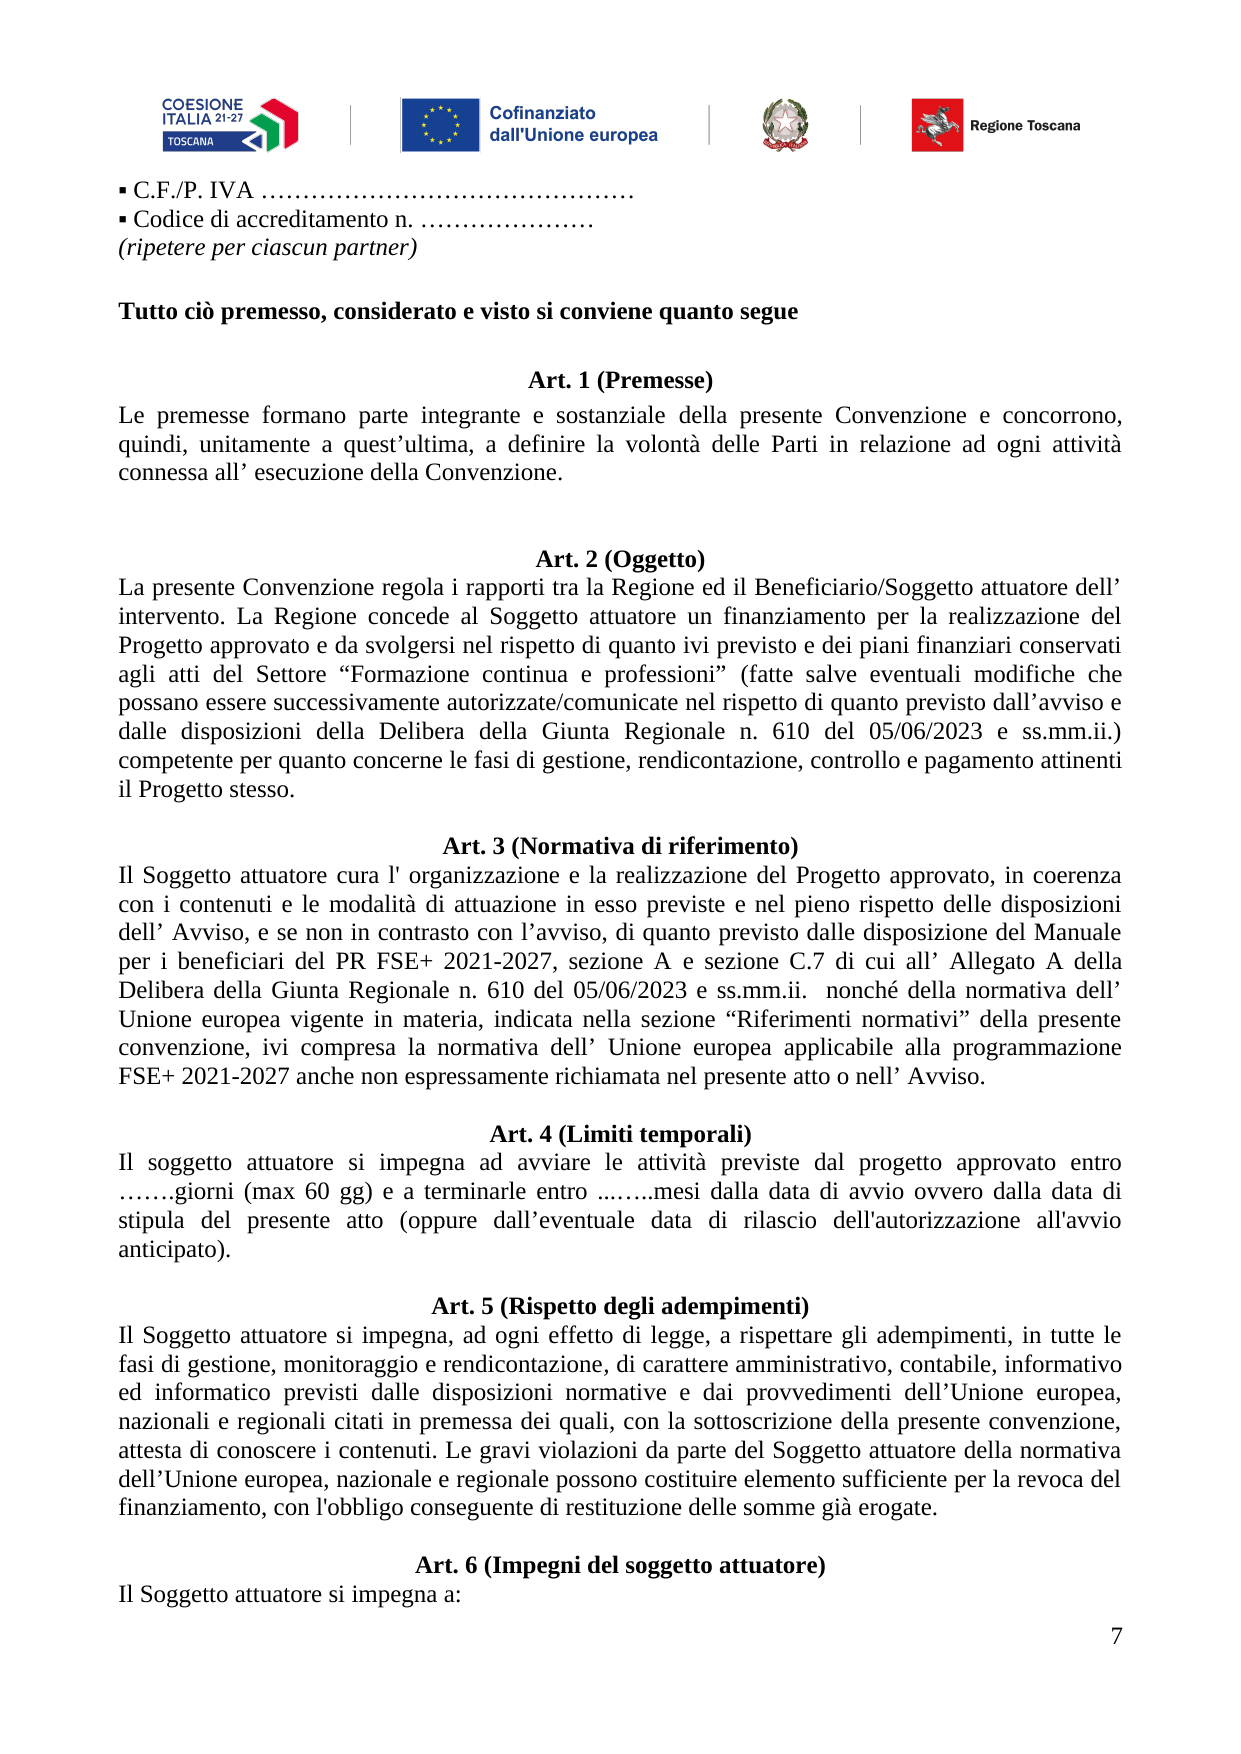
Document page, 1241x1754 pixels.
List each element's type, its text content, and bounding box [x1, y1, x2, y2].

text Le premesse formano parte integrante e sostanziale della presente Convenzione e concorrono, quindi, unitamente a quest’ultima, a definire la volontà delle Parti in relazione ad ogni attività connessa all’ esecuzione della Convenzione. [118, 400, 1123, 486]
text Il Soggetto attuatore si impegna, ad ogni effetto di legge, a rispettare gli adempimenti, in tutte le fasi di gestione, monitoraggio e rendicontazione, di carattere amministrativo, contabile, informativo ed informatico previsti dalle disposizioni normative e dai provvedimenti dell’Unione europea, nazionali e regionali citati in premessa dei quali, con la sottoscrizione della presente convenzione, attesta di conoscere i contenuti. Le gravi violazioni da parte del Soggetto attuatore della normativa dell’Unione europea, nazionale e regionale possono costituire elemento sufficiente per la revoca del finanziamento, con l'obbligo conseguente di restituzione delle somme già erogate. [118, 1320, 1123, 1521]
text La presente Convenzione regola i rapporti tra la Regione ed il Beneficiario/Soggetto attuatore dell’ intervento. La Regione concede al Soggetto attuatore un finanziamento per la realizzazione del Progetto approvato e da svolgersi nel rispetto di quanto ivi previsto e dei piani finanziari conservati agli atti del Settore “Formazione continua e professioni” (fatte salve eventuali modifiche che possano essere successivamente autorizzate/comunicate nel rispetto di quanto previsto dall’avviso e dalle disposizioni della Delibera della Giunta Regionale n. 610 del 05/06/2023 e ss.mm.ii.) competente per quanto concerne le fasi di gestione, rendicontazione, controllo e pagamento attinenti il Progetto stesso. [118, 572, 1123, 802]
text ▪ C.F./P. IVA ……………………………………… [118, 175, 1123, 204]
text Il Soggetto attuatore cura l' organizzazione e la realizzazione del Progetto approvato, in coerenza con i contenuti e le modalità di attuazione in esso previste e nel pieno rispetto delle disposizioni dell’ Avviso, e se non in contrasto con l’avviso, di quanto previsto dalle disposizione del Manuale per i beneficiari del PR FSE+ 2021-2027, sezione A e sezione C.7 di cui all’ Allegato A della Delibera della Giunta Regionale n. 610 del 05/06/2023 e ss.mm.ii. nonché della normativa dell’ Unione europea vigente in materia, indicata nella sezione “Riferimenti normativi” della presente convenzione, ivi compresa la normativa dell’ Unione europea applicabile alla programmazione FSE+ 2021-2027 anche non espressamente richiamata nel presente atto o nell’ Avviso. [118, 860, 1123, 1090]
text Art. 6 (Impegni del soggetto attuatore) [118, 1550, 1123, 1579]
text Art. 4 (Limiti temporali) [118, 1119, 1123, 1147]
text ▪ Codice di accreditamento n. ………………… [118, 204, 1123, 232]
text Art. 3 (Normativa di riferimento) [118, 831, 1123, 860]
text Il soggetto attuatore si impegna ad avviare le attività previste dal progetto approvato entro …….giorni (max 60 gg) e a terminarle entro ...…..mesi dalla data di avvio ovvero dalla data di stipula del presente atto (oppure dall’eventuale data di rilascio dell'autorizzazione all'avvio anticipato). [118, 1147, 1123, 1262]
text Il Soggetto attuatore si impegna a: [118, 1579, 1123, 1607]
text Art. 5 (Rispetto degli adempimenti) [118, 1291, 1123, 1320]
text Art. 2 (Oggetto) [118, 544, 1123, 572]
text Art. 1 (Premesse) [118, 365, 1123, 394]
text Tutto ciò premesso, considerato e visto si conviene quanto segue [118, 296, 1123, 325]
text (ripetere per ciascun partner) [118, 232, 1123, 261]
